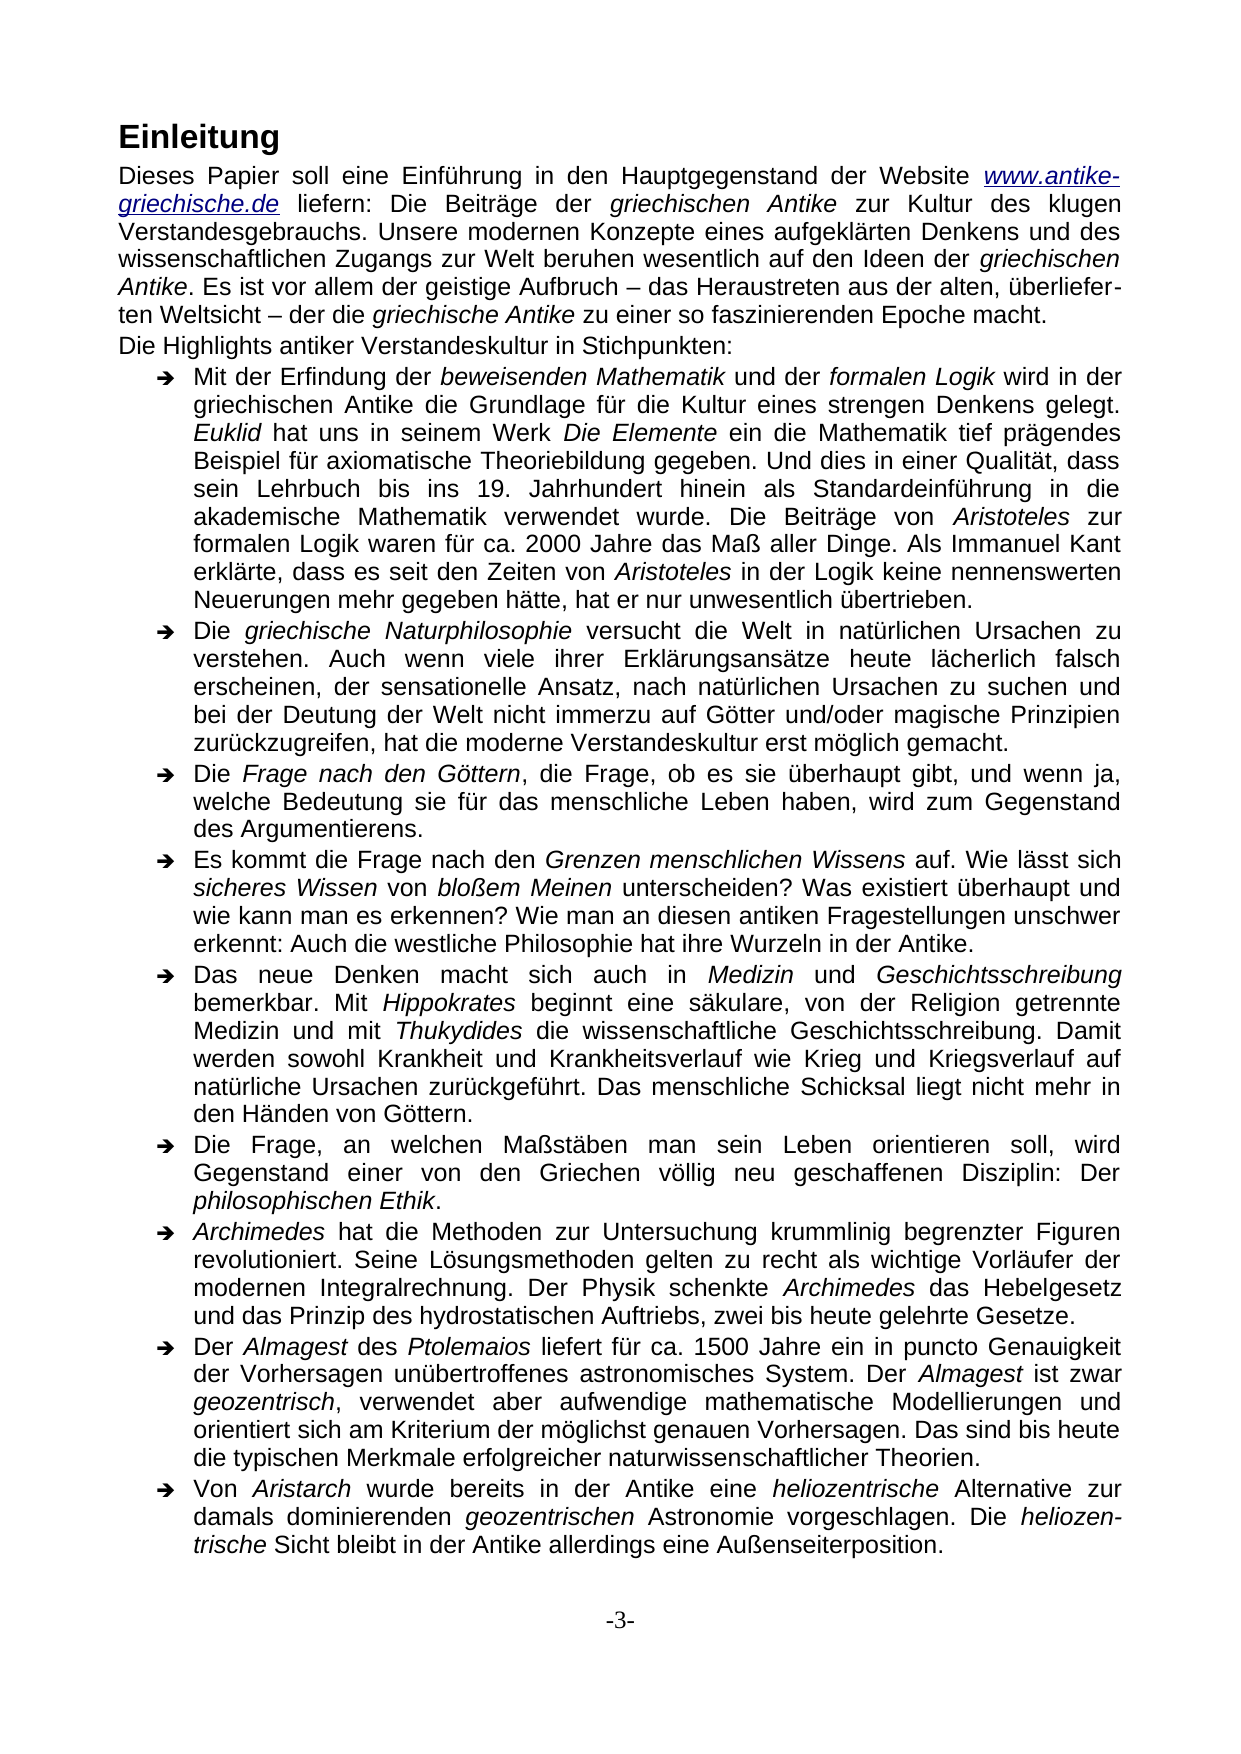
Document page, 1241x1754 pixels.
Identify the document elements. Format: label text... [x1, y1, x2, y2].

list Das neue Denken macht sich auch in Medizin und Geschichtsschreibung bemerkbar. Mit Hippokrates beginnt eine säkulare, von der Religion getrennte Medizin und mit Thukydides die wissenschaftliche Geschichtsschreibung. Damit werden sowohl Krankheit und Krankheitsverlauf wie Krieg und Kriegsverlauf auf natürliche Ursachen zurückgeführt. Das menschliche Schicksal liegt nicht mehr in den Händen von Göttern. [156, 961, 1122, 1128]
subtitle Einleitung [118, 118, 1122, 156]
list Der Almagest des Ptolemaios liefert für ca. 1500 Jahre ein in puncto Genauigkeit der Vorhersagen unübertroffenes astronomisches System. Der Almagest ist zwar geozentrisch, verwendet aber aufwendige mathematische Modellierungen und orientiert sich am Kriterium der möglichst genauen Vorhersagen. Das sind bis heute die typischen Merkmale erfolgreicher naturwissen­schaftlicher Theorien. [156, 1332, 1122, 1472]
list Die griechische Naturphilosophie versucht die Welt in natürlichen Ursachen zu verstehen. Auch wenn viele ihrer Erklärungsansätze heute lächerlich falsch erscheinen, der sensationelle Ansatz, nach natürlichen Ursachen zu suchen und bei der Deutung der Welt nicht immerzu auf Götter und/oder magische Prinzipien zurückzugreifen, hat die moderne Verstandeskultur erst möglich gemacht. [156, 617, 1122, 757]
list Es kommt die Frage nach den Grenzen menschlichen Wissens auf. Wie lässt sich sicheres Wissen von bloßem Meinen unterscheiden? Was existiert überhaupt und wie kann man es erkennen? Wie man an diesen antiken Fragestellungen unschwer erkennt: Auch die westliche Philosophie hat ihre Wurzeln in der Antike. [156, 846, 1122, 958]
text Dieses Papier soll eine Einführung in den Hauptgegenstand der Website www.antike-griechische.de liefern: Die Beiträge der griechischen Antike zur Kultur des klugen Verstandesgebrauchs. Unsere modernen Konzepte eines aufgeklärten Denkens und des wissenschaftlichen Zugangs zur Welt beruhen wesentlich auf den Ideen der griechischen Antike. Es ist vor allem der geistige Aufbruch – das Heraustreten aus der alten, überliefer­ten Weltsicht – der die griechische Antike zu einer so faszinierenden Epoche macht. [118, 162, 1122, 329]
list Die Frage nach den Göttern, die Frage, ob es sie überhaupt gibt, und wenn ja, welche Bedeutung sie für das menschliche Leben haben, wird zum Gegenstand des Argumentierens. [156, 759, 1122, 843]
list Von Aristarch wurde bereits in der Antike eine heliozentrische Alternative zur damals dominierenden geozentrischen Astronomie vorgeschlagen. Die helio­zen­trische Sicht bleibt in der Antike allerdings eine Außenseiterposition. [156, 1475, 1122, 1559]
list Archimedes hat die Methoden zur Untersuchung krummlinig begrenzter Figuren revo­lu­tioniert. Seine Lösungsmethoden gelten zu recht als wichtige Vorläufer der moder­nen Integralrechnung. Der Physik schenkte Archimedes das Hebel­ge­setz und das Prinzip des hydrostatischen Auftriebs, zwei bis heute gelehrte Gesetze. [156, 1218, 1122, 1329]
text Die Highlights antiker Verstandeskultur in Stichpunkten: [118, 332, 1122, 360]
list Mit der Erfindung der beweisenden Mathematik und der formalen Logik wird in der griechischen Antike die Grundlage für die Kultur eines strengen Denkens gelegt. Euklid hat uns in seinem Werk Die Elemente ein die Mathematik tief prägendes Beispiel für axiomatische Theoriebildung gegeben. Und dies in einer Qualität, dass sein Lehrbuch bis ins 19. Jahrhundert hinein als Standardeinführung in die akademische Mathematik verwendet wurde. Die Beiträge von Aristoteles zur formalen Logik waren für ca. 2000 Jahre das Maß aller Dinge. Als Immanuel Kant erklärte, dass es seit den Zeiten von Aristoteles in der Logik keine nennenswerten Neuerungen mehr gegeben hätte, hat er nur unwesentlich übertrieben. [156, 363, 1122, 614]
list Die Frage, an welchen Maßstäben man sein Leben orientieren soll, wird Gegenstand einer von den Griechen völlig neu geschaffenen Disziplin: Der philosophischen Ethik. [156, 1131, 1122, 1215]
